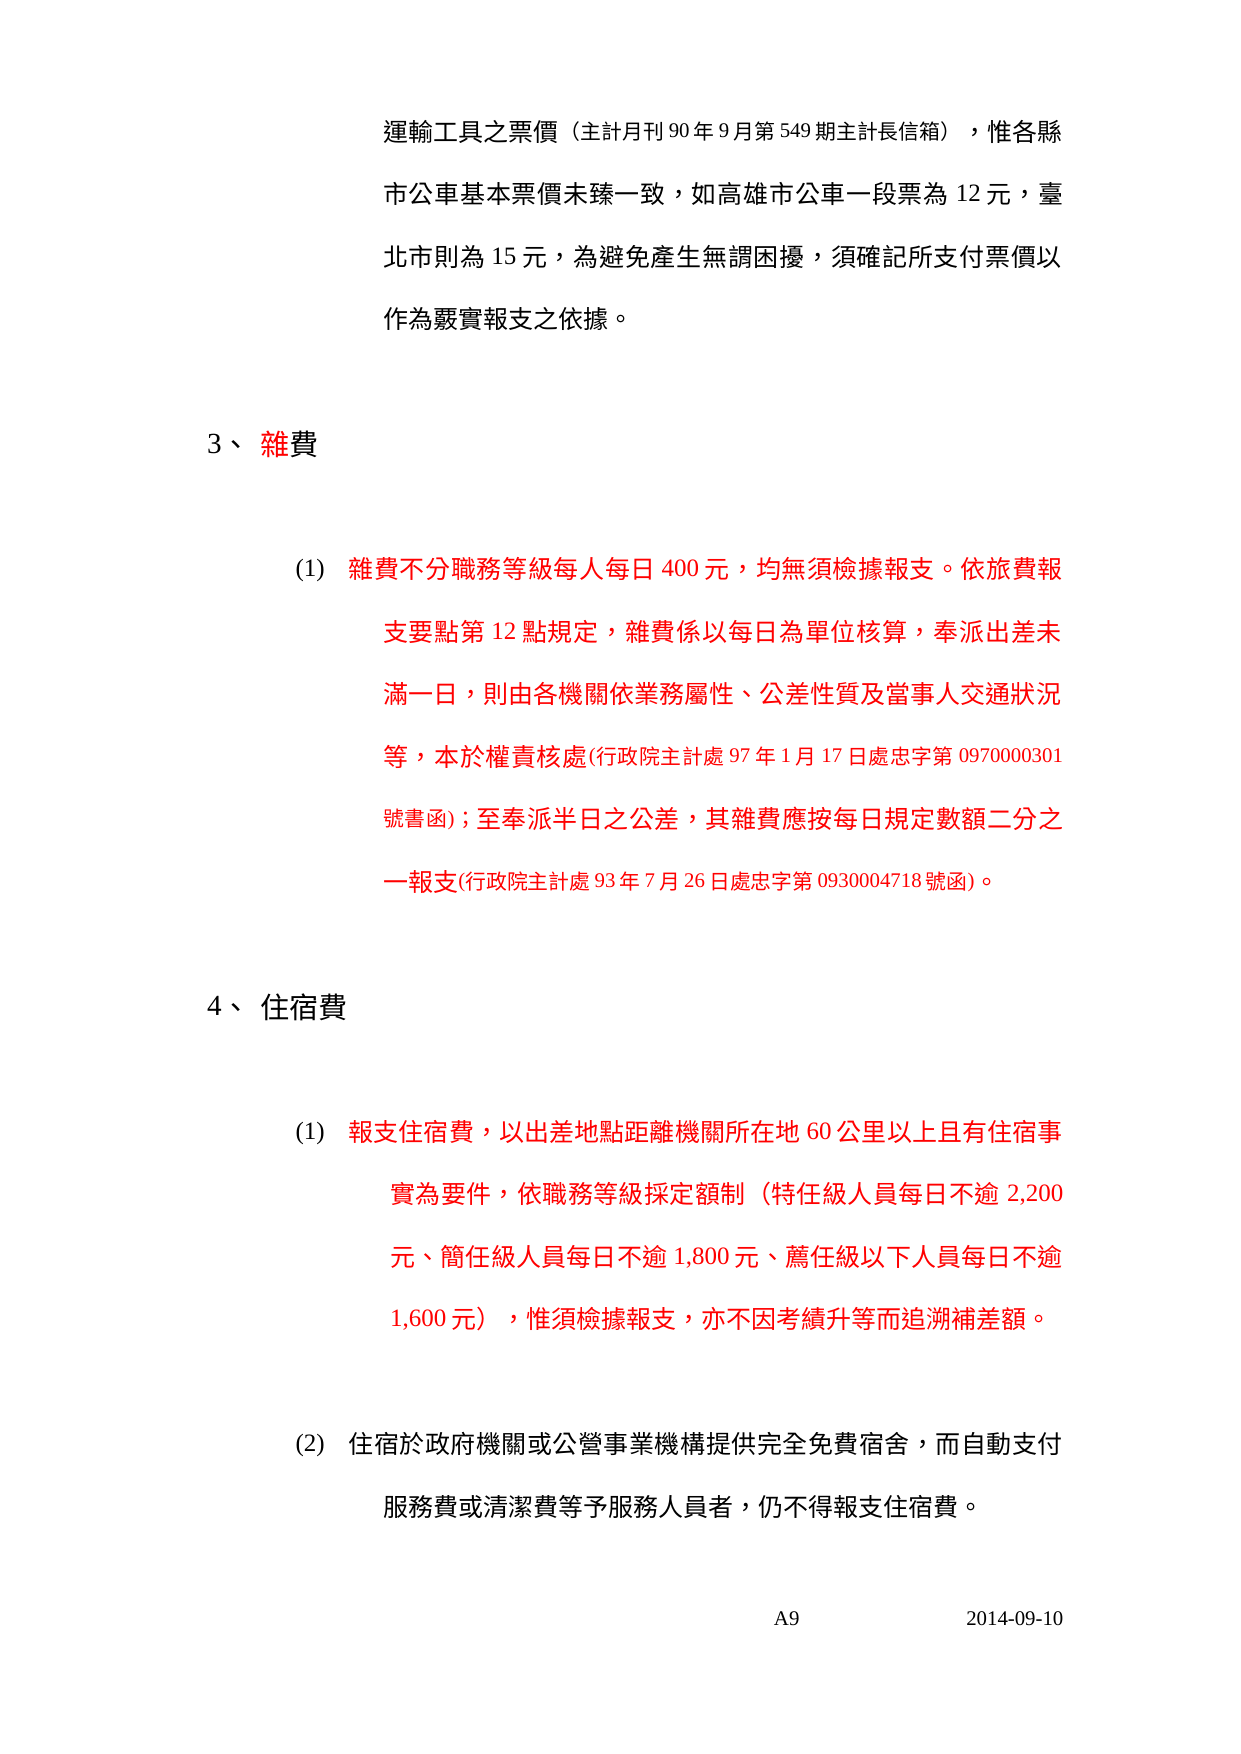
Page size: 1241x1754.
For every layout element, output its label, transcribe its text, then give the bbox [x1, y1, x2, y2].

list 住宿費 [207, 964, 1063, 1026]
list 雜費 [207, 401, 1063, 464]
list 雜費不分職務等級每人每日400元，均無須檢據報支。依旅費報支要點第12點規定，雜費係以每日為單位核算，奉派出差未滿一日，則由各機關依業務屬性、公差性質及當事人交通狀況等，本於權責核處(行政院主計處97年1月17日處忠字第0970000301號書函)；至奉派半日之公差，其雜費應按每日規定數額二分之一報支(行政院主計處93年7月26日處忠字第0930004718號函)。 [295, 526, 1063, 901]
list 報支住宿費，以出差地點距離機關所在地60公里以上且有住宿事實為要件，依職務等級採定額制（特任級人員每日不逾2,200元、簡任級人員每日不逾1,800元、薦任級以下人員每日不逾1,600元），惟須檢據報支，亦不因考績升等而追溯補差額。 [295, 1089, 1063, 1339]
list 住宿於政府機關或公營事業機構提供完全免費宿舍，而自動支付服務費或清潔費等予服務人員者，仍不得報支住宿費。 [295, 1401, 1063, 1526]
list 運輸工具之票價（主計月刊90年9月第549期主計長信箱），惟各縣市公車基本票價未臻一致，如高雄市公車一段票為12元，臺北市則為15元，為避免產生無謂困擾，須確記所支付票價以作為覈實報支之依據。 [295, 89, 1063, 339]
